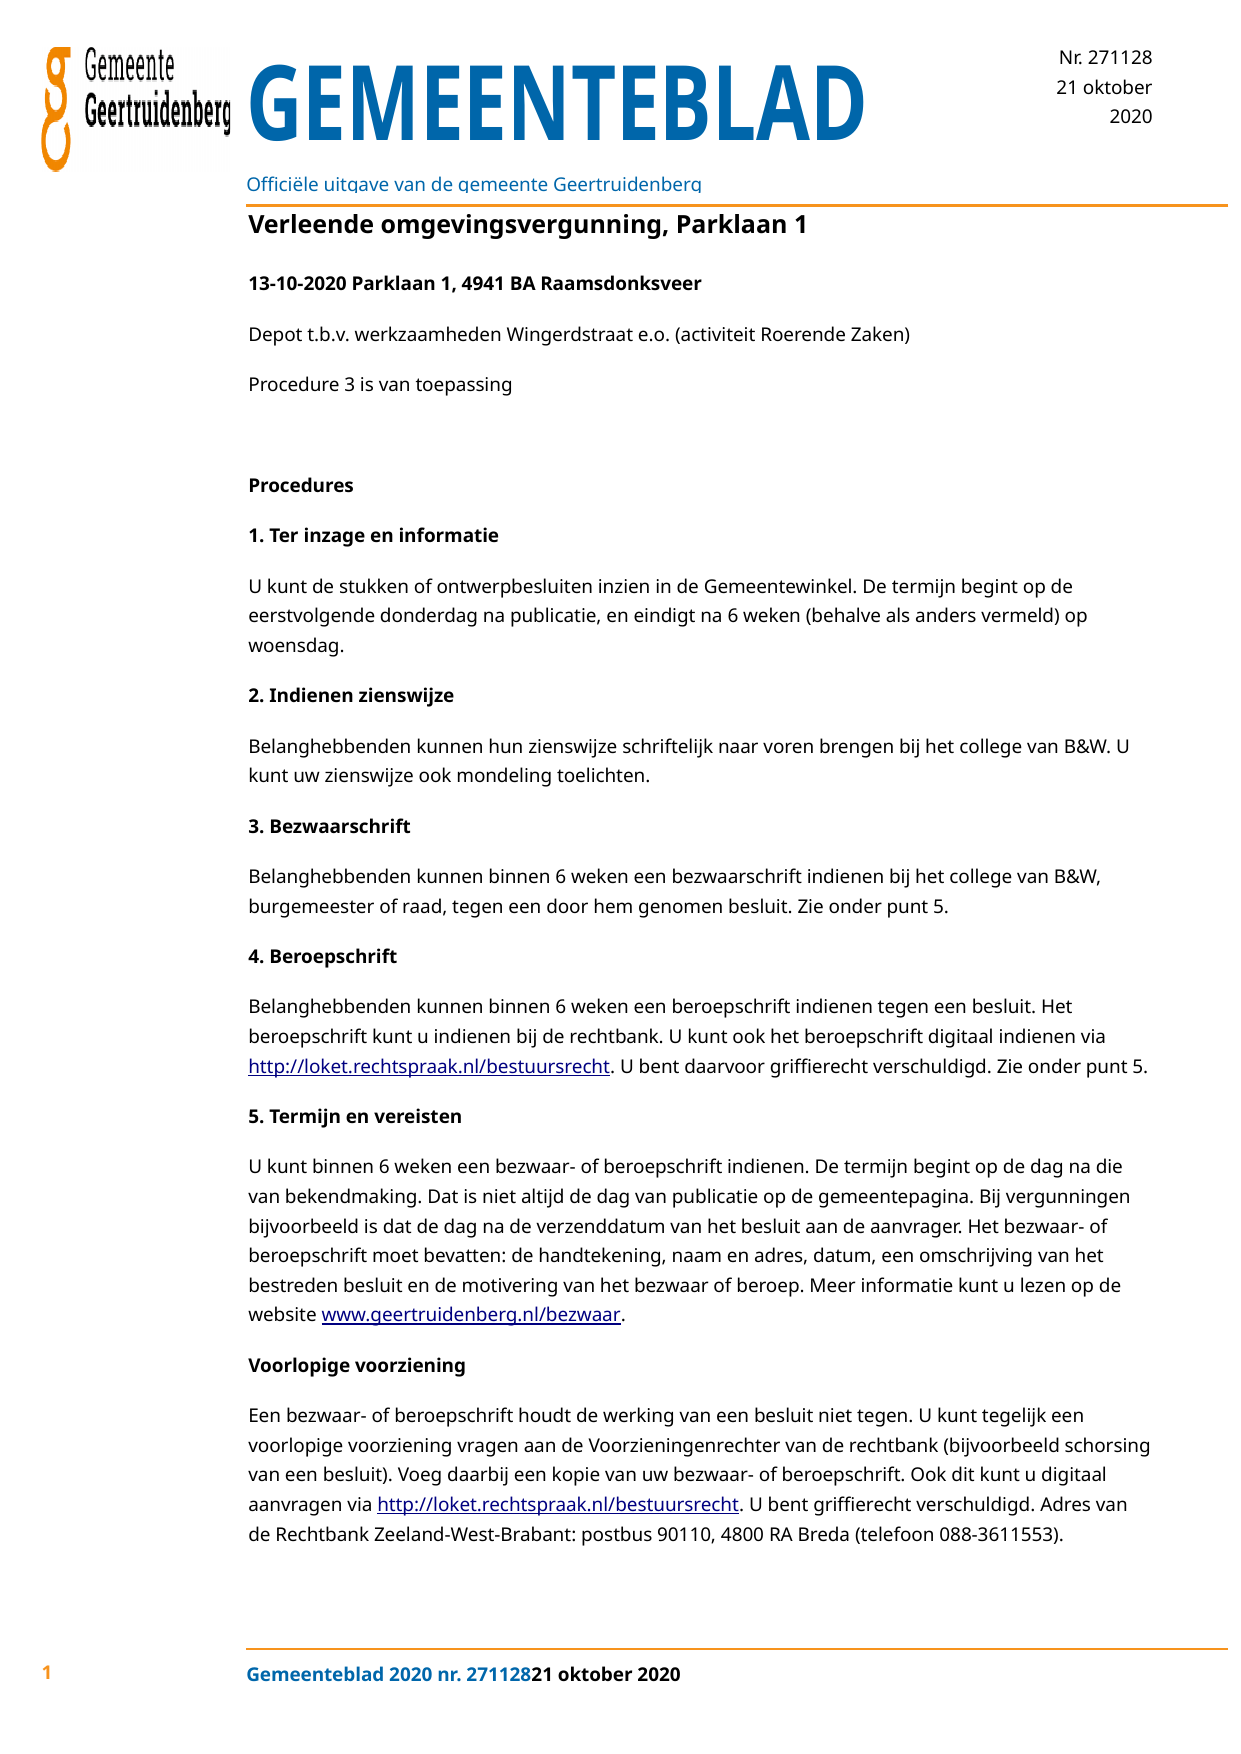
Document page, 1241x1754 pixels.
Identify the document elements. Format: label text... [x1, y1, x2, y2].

text Belanghebbenden kunnen binnen 6 weken een beroepschrift indienen tegen een besluit. Het beroepschrift kunt u indienen bij de rechtbank. U kunt ook het beroepschrift digitaal indienen via http://loket.rechtspraak.nl/bestuursrecht. U bent daarvoor griffierecht verschuldigd. Zie onder punt 5. [248, 994, 1152, 1078]
text Depot t.b.v. werkzaamheden Wingerdstraat e.o. (activiteit Roerende Zaken) [248, 321, 1152, 346]
text Belanghebbenden kunnen hun zienswijze schriftelijk naar voren brengen bij het college van B&W. U kunt uw zienswijze ook mondeling toelichten. [248, 733, 1152, 788]
text U kunt de stukken of ontwerpbesluiten inzien in de Gemeentewinkel. De termijn begint op de eerstvolgende donderdag na publicatie, en eindigt na 6 weken (behalve als anders vermeld) op woensdag. [248, 573, 1152, 658]
text Een bezwaar- of beroepschrift houdt de werking van een besluit niet tegen. U kunt tegelijk een voorlopige voorziening vragen aan de Voorzieningenrechter van de rechtbank (bijvoorbeeld schorsing van een besluit). Voeg daarbij een kopie van uw bezwaar- of beroepschrift. Ook dit kunt u digitaal aanvragen via http://loket.rechtspraak.nl/bestuursrecht. U bent griffierecht verschuldigd. Adres van de Rechtbank Zeeland-West-Brabant: postbus 90110, 4800 RA Breda (telefoon 088-3611553). [248, 1402, 1152, 1546]
text Belanghebbenden kunnen binnen 6 weken een bezwaarschrift indienen bij het college van B&W, burgemeester of raad, tegen een door hem genomen besluit. Zie onder punt 5. [248, 863, 1152, 918]
text Procedures [248, 472, 1152, 498]
text Voorlopige voorziening [248, 1352, 1152, 1378]
text 13-10-2020 Parklaan 1, 4941 BA Raamsdonksveer [248, 270, 1152, 296]
picture [41, 47, 231, 172]
text 1. Ter inzage en informatie [248, 522, 1152, 548]
text 4. Beroepschrift [248, 943, 1152, 969]
text Verleende omgevingsvergunning, Parklaan 1 [248, 207, 1152, 241]
text U kunt binnen 6 weken een bezwaar- of beroepschrift indienen. De termijn begint op de dag na die van bekendmaking. Dat is niet altijd de dag van publicatie op de gemeentepagina. Bij vergunningen bijvoorbeeld is dat de dag na de verzenddatum van het besluit aan de aanvrager. Het bezwaar- of beroepschrift moet bevatten: de handtekening, naam en adres, datum, een omschrijving van het bestreden besluit en de motivering van het bezwaar of beroep. Meer informatie kunt u lezen op de website www.geertruidenberg.nl/bezwaar. [248, 1154, 1152, 1327]
text 3. Bezwaarschrift [248, 813, 1152, 838]
text 5. Termijn en vereisten [248, 1103, 1152, 1129]
text 2. Indienen zienswijze [248, 682, 1152, 708]
text Procedure 3 is van toepassing [248, 371, 1152, 397]
